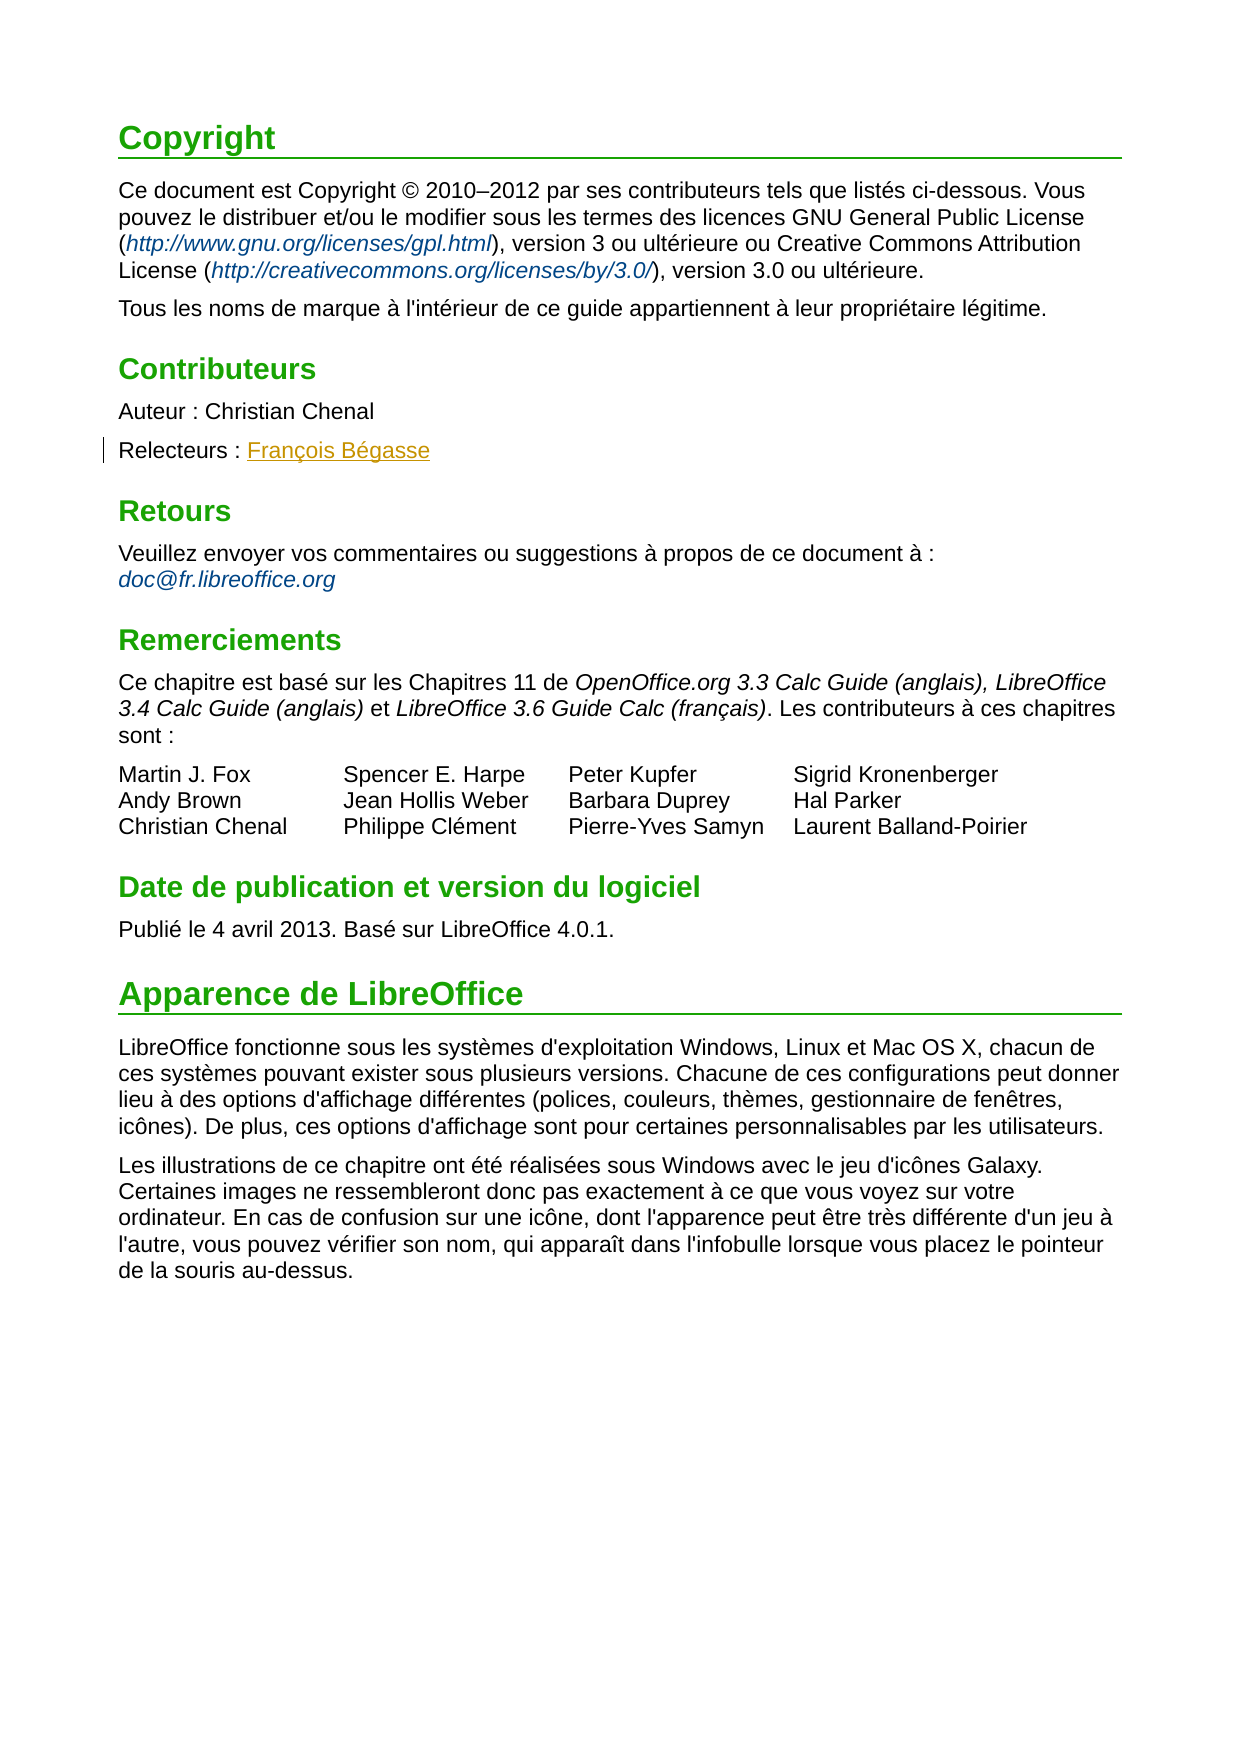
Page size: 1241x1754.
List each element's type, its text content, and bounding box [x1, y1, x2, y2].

text Ce chapitre est basé sur les Chapitres 11 de OpenOffice.org 3.3 Calc Guide (anglais), LibreOffice 3.4 Calc Guide (anglais) et LibreOffice 3.6 Guide Calc (français). Les contributeurs à ces chapitres sont : [118, 669, 1122, 748]
text Veuillez envoyer vos commentaires ou suggestions à propos de ce document à : doc@fr.libreoffice.org [118, 540, 1122, 593]
text LibreOffice fonctionne sous les systèmes d'exploitation Windows, Linux et Mac OS X, chacun de ces systèmes pouvant exister sous plusieurs versions. Chacune de ces configurations peut donner lieu à des options d'affichage différentes (polices, couleurs, thèmes, gestionnaire de fenêtres, icônes). De plus, ces options d'affichage sont pour certaines personnalisables par les utilisateurs. [118, 1034, 1122, 1139]
text Date de publication et version du logiciel [118, 869, 1122, 904]
text Ce document est Copyright © 2010–2012 par ses contributeurs tels que listés ci-dessous. Vous pouvez le distribuer et/ou le modifier sous les termes des licences GNU General Public License (http://www.gnu.org/licenses/gpl.html), version 3 ou ultérieure ou Creative Commons Attribution License (http://creativecommons.org/licenses/by/3.0/), version 3.0 ou ultérieure. [118, 177, 1122, 283]
text Auteur : Christian Chenal [118, 398, 1122, 424]
subtitle Apparence de LibreOffice [118, 974, 1122, 1013]
text Tous les noms de marque à l'intérieur de ce guide appartiennent à leur propriétaire légitime. [118, 295, 1122, 322]
text Contributeurs [118, 351, 1122, 386]
text Relecteurs : François Bégasse [118, 437, 1122, 463]
text Martin J. Fox Spencer E. Harpe Peter Kupfer Sigrid Kronenberger Andy Brown Jean Hollis Weber Barbara Duprey Hal Parker Christian Chenal Philippe Clément Pierre-Yves Samyn Laurent Balland-Poirier [118, 761, 1122, 840]
text Les illustrations de ce chapitre ont été réalisées sous Windows avec le jeu d'icônes Galaxy. Certaines images ne ressembleront donc pas exactement à ce que vous voyez sur votre ordinateur. En cas de confusion sur une icône, dont l'apparence peut être très différente d'un jeu à l'autre, vous pouvez vérifier son nom, qui apparaît dans l'infobulle lorsque vous placez le pointeur de la souris au-dessus. [118, 1152, 1122, 1283]
text Remerciements [118, 622, 1122, 657]
text Retours [118, 493, 1122, 527]
subtitle Copyright [118, 118, 1122, 157]
text Publié le 4 avril 2013. Basé sur LibreOffice 4.0.1. [118, 916, 1122, 942]
